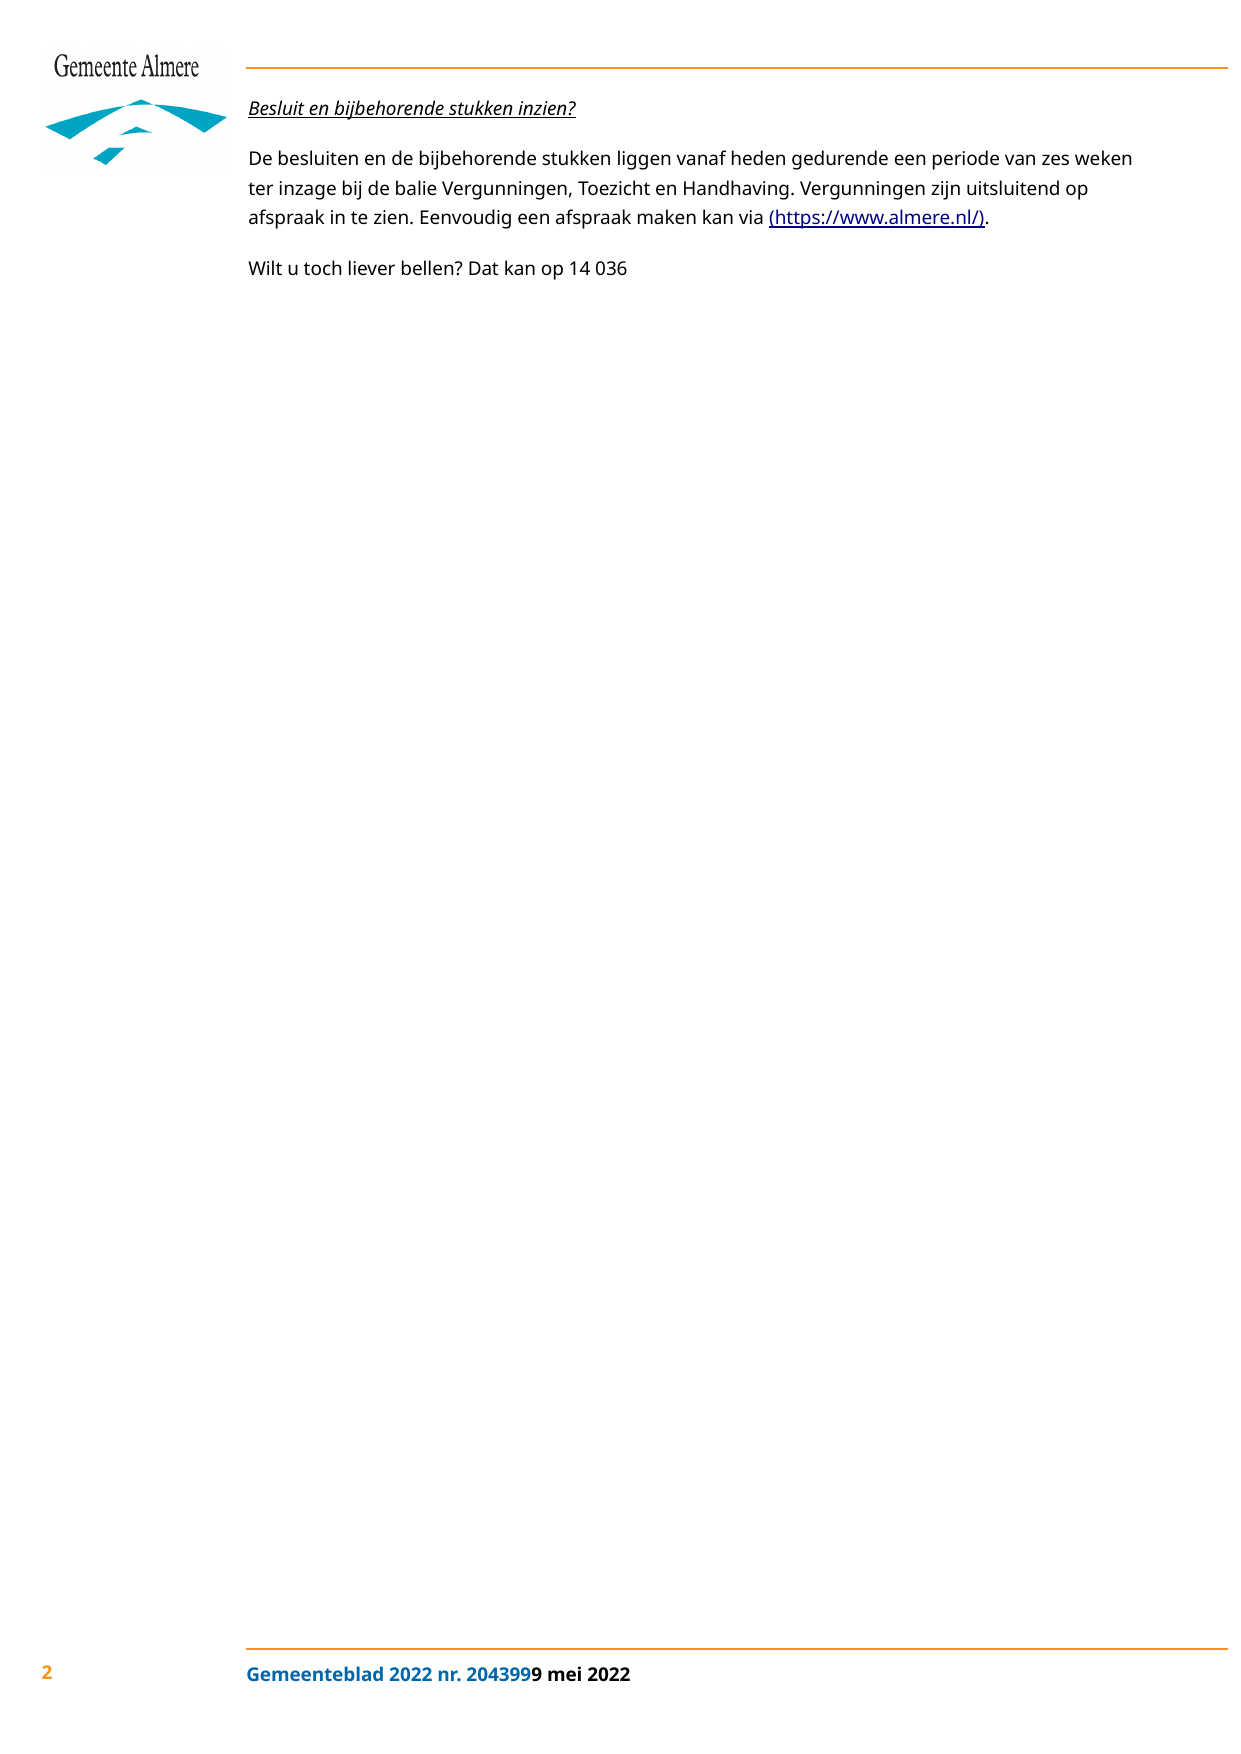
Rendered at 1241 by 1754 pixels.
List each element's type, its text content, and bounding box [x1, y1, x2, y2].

text Besluit en bijbehorende stukken inzien? [248, 95, 1152, 121]
text De besluiten en de bijbehorende stukken liggen vanaf heden gedurende een periode van zes weken ter inzage bij de balie Vergunningen, Toezicht en Handhaving. Vergunningen zijn uitsluitend op afspraak in te zien. Eenvoudig een afspraak maken kan via (https://www.almere.nl/). [248, 145, 1152, 230]
text Wilt u toch liever bellen? Dat kan op 14 036 [248, 255, 1152, 281]
picture [41, 47, 231, 172]
